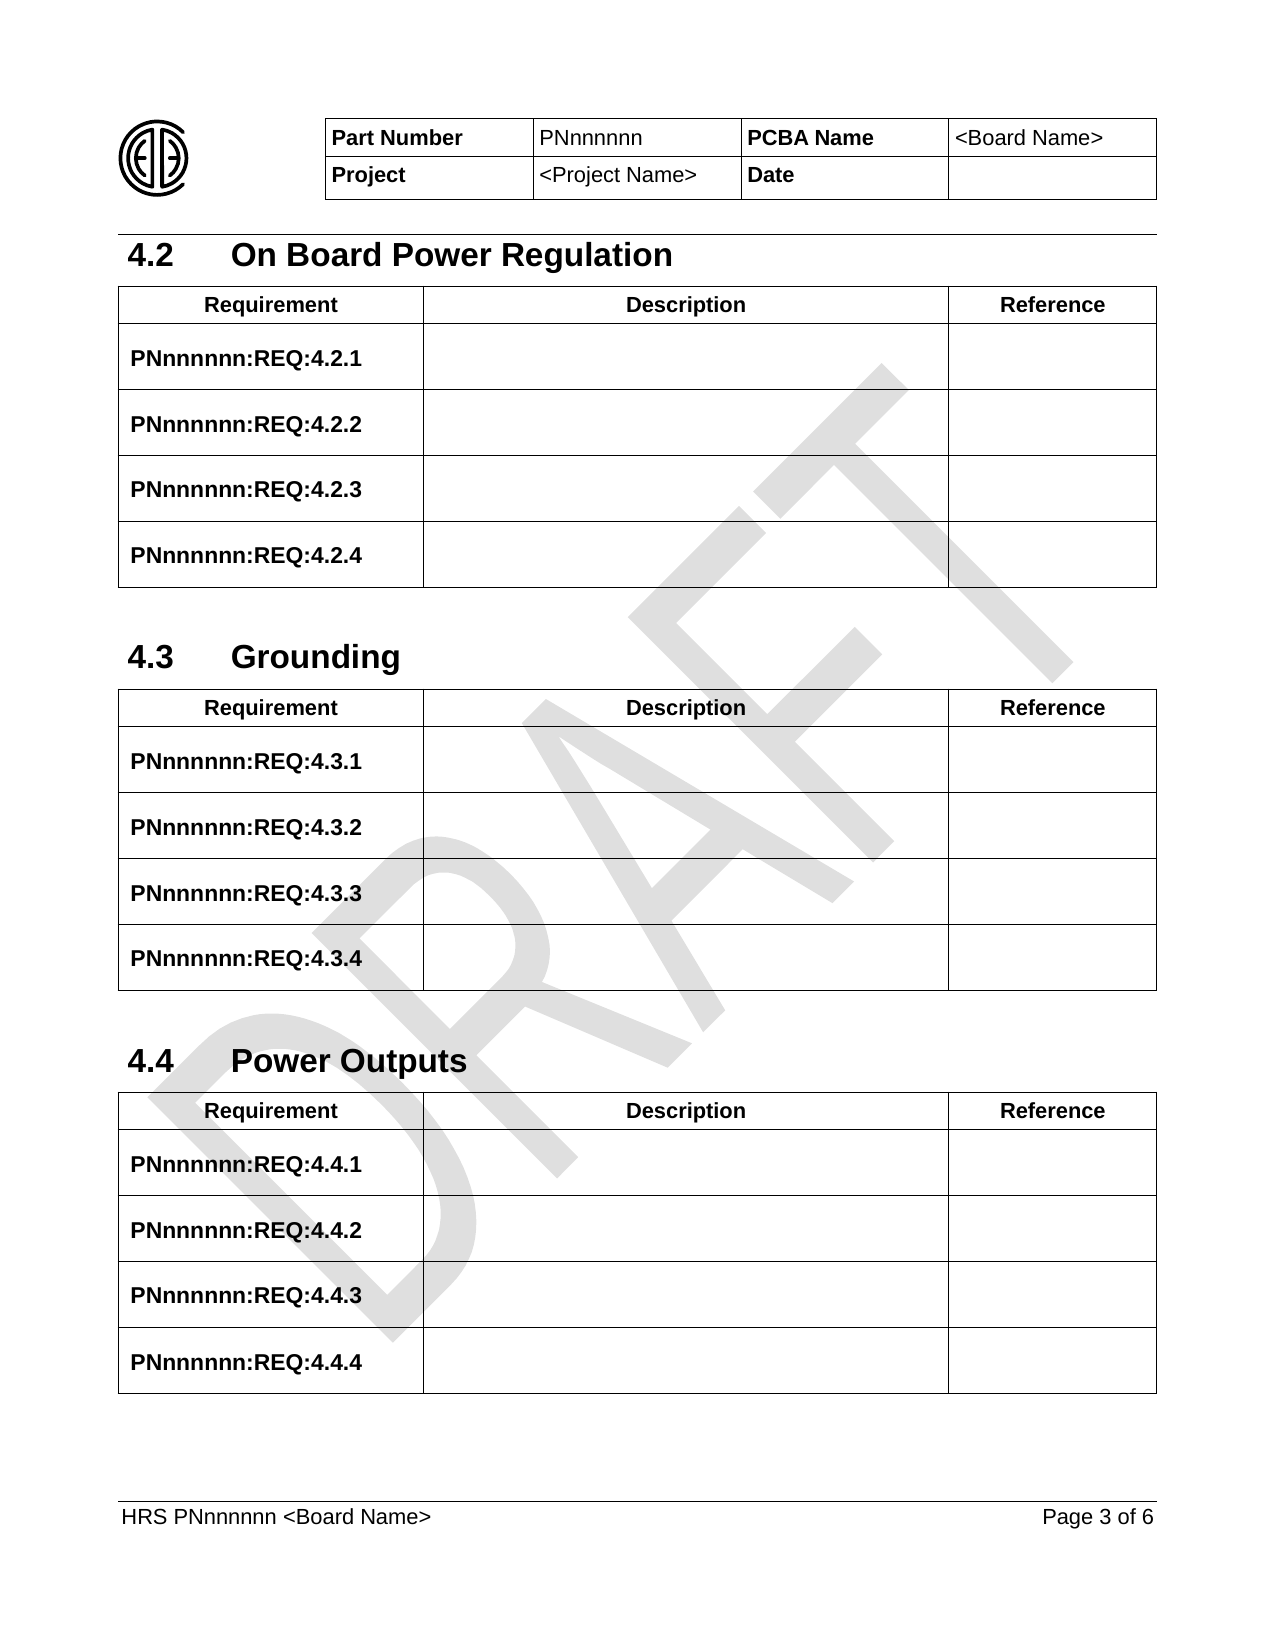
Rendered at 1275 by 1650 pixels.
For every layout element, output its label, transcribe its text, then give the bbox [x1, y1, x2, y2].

table_cell [949, 859, 1156, 924]
table_cell [410, 1314, 423, 1327]
table_cell [543, 925, 677, 990]
table_header [119, 1093, 178, 1129]
table_cell [119, 390, 423, 455]
table_cell [949, 1196, 1156, 1261]
table_cell [949, 456, 1156, 521]
table_cell [714, 522, 948, 587]
table_cell [119, 522, 423, 587]
table_cell [119, 1196, 310, 1261]
table_cell [424, 1161, 438, 1195]
table_cell [356, 1262, 418, 1294]
table_cell [424, 873, 509, 924]
table_header Description [424, 690, 735, 726]
table_cell [375, 879, 423, 924]
table_cell [949, 727, 1156, 792]
table_cell [495, 859, 639, 924]
table_header Reference [949, 690, 1156, 726]
table_cell [949, 390, 1156, 455]
table_cell [869, 456, 948, 521]
table_cell [119, 727, 423, 792]
table_cell [635, 859, 680, 887]
table_cell [119, 456, 423, 521]
table_cell [424, 390, 853, 455]
table_cell [424, 324, 948, 389]
table_header Reference [949, 287, 1156, 323]
table_cell [424, 456, 889, 521]
table_cell [469, 1196, 948, 1261]
table_cell [424, 522, 721, 587]
table_header Description [745, 690, 790, 713]
table_cell [673, 859, 948, 924]
table_cell [361, 925, 423, 990]
subtitle Power Outputs [220, 1049, 351, 1079]
subtitle Power Outputs [118, 1041, 203, 1079]
subtitle Power Outputs [478, 1041, 1157, 1079]
table_cell [424, 793, 600, 858]
table_header [424, 1093, 506, 1129]
table_header Requirement [196, 1093, 402, 1129]
table_cell [119, 925, 367, 990]
table_cell [424, 1328, 948, 1393]
table_cell [119, 1130, 244, 1195]
table_cell [119, 793, 423, 858]
table_cell [949, 793, 1156, 858]
table_cell [596, 793, 709, 858]
table_cell [595, 727, 801, 792]
table_cell [290, 1196, 423, 1261]
table_cell [707, 793, 867, 858]
subtitle [1051, 638, 1157, 676]
table_cell [856, 390, 948, 455]
table_cell [675, 925, 948, 990]
table_header Requirement [119, 690, 423, 726]
table_cell [424, 1196, 440, 1256]
table_cell [561, 739, 646, 792]
table_cell [796, 727, 948, 792]
table_cell [443, 1130, 948, 1195]
table_cell [949, 324, 1156, 389]
table_cell [949, 1328, 1156, 1393]
table_cell [119, 859, 384, 924]
subtitle Power Outputs [354, 1041, 456, 1079]
table_cell [848, 793, 948, 858]
subtitle On Board Power Regulation [118, 235, 1157, 273]
table_cell [424, 1262, 948, 1327]
table_cell [949, 522, 1156, 587]
table_header Description [516, 1093, 948, 1129]
table_cell [735, 850, 755, 858]
table_cell [935, 522, 948, 535]
table_cell [424, 925, 515, 990]
table_cell [424, 727, 561, 792]
table_cell [949, 1262, 1156, 1327]
table_header Reference [949, 1093, 1156, 1129]
subtitle [862, 638, 1044, 676]
table_cell [119, 1328, 423, 1393]
table_cell [949, 925, 1156, 990]
table_header Requirement [119, 287, 423, 323]
table_cell [119, 1262, 376, 1327]
table_cell [949, 1130, 1156, 1195]
table_header Description [424, 287, 948, 323]
table_cell [119, 324, 423, 389]
table_header Description [812, 690, 948, 726]
subtitle [693, 638, 842, 676]
subtitle Grounding [118, 638, 685, 676]
table_cell [224, 1130, 423, 1195]
